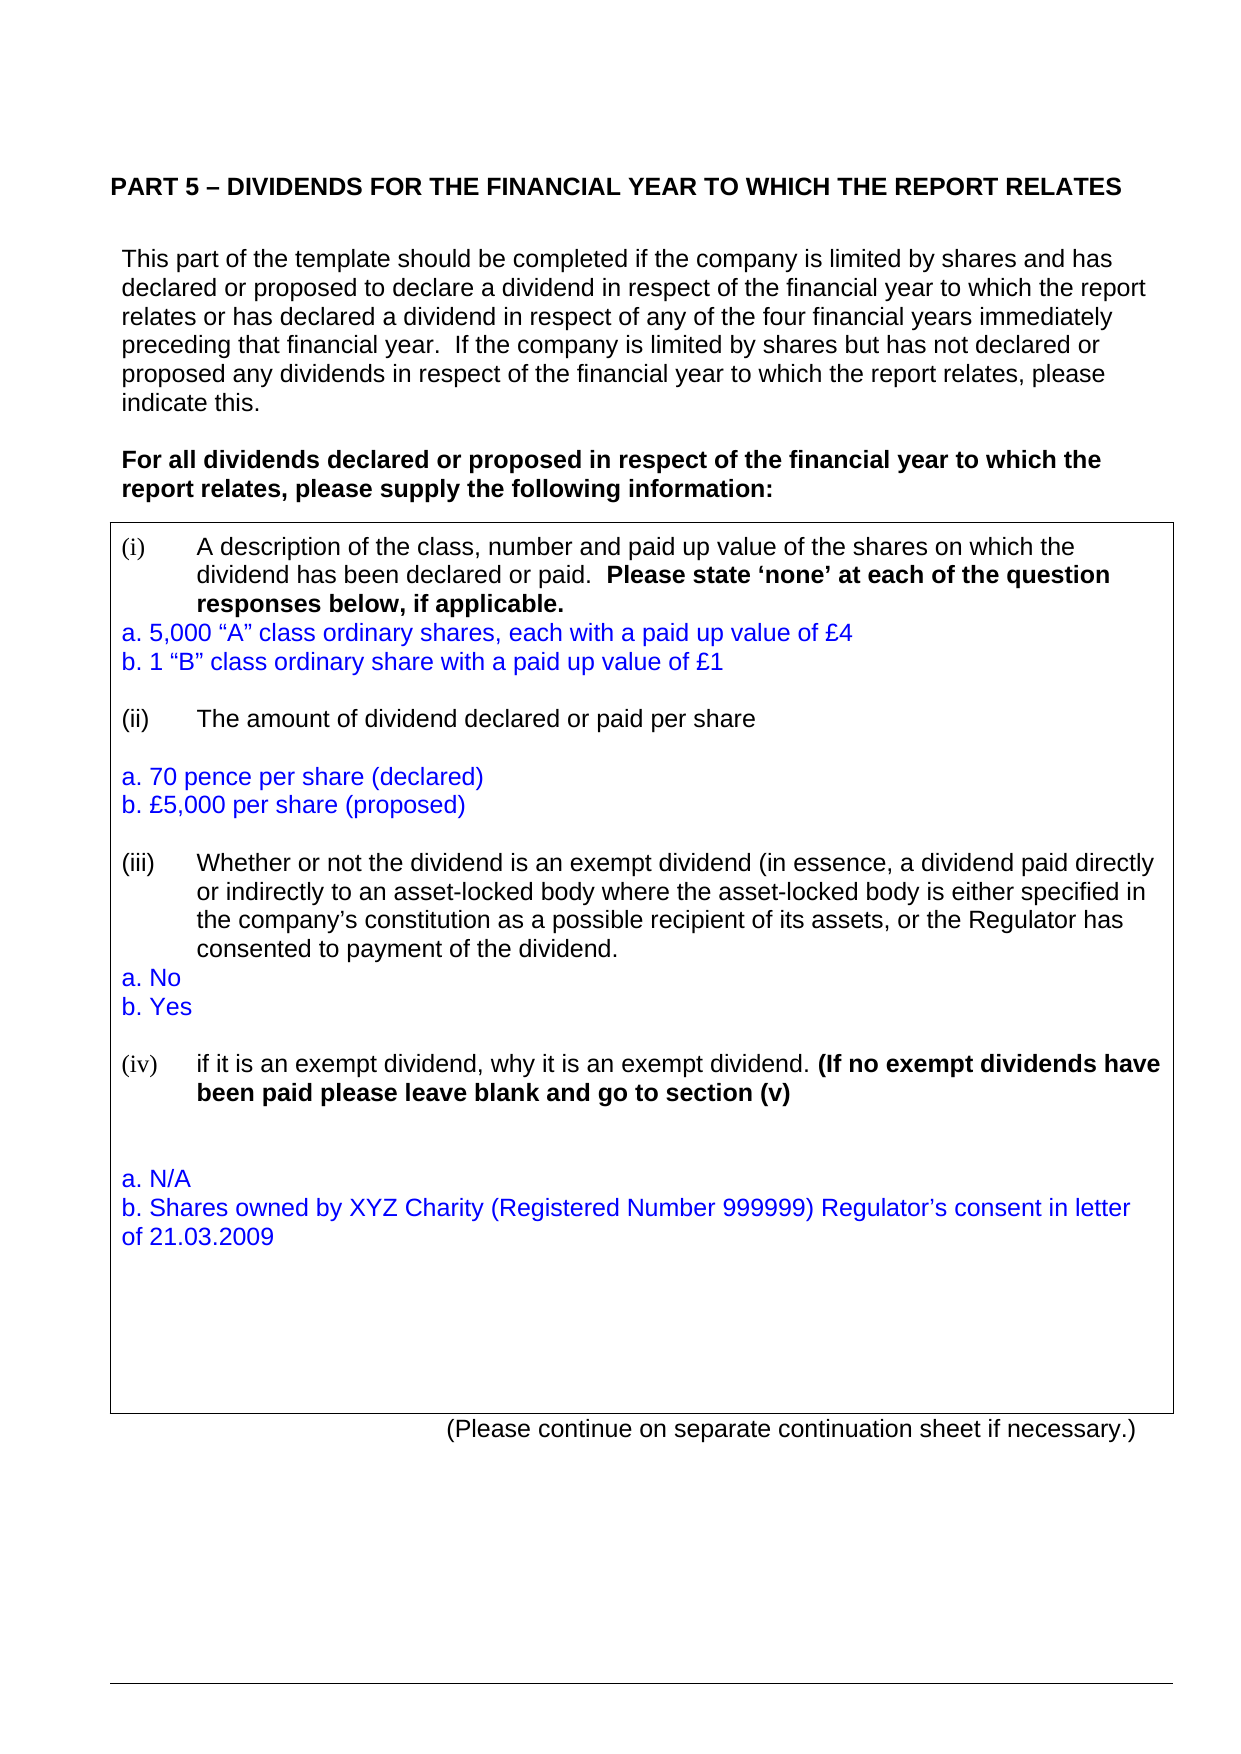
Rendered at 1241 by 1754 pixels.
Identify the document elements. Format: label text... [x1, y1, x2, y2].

text (Please continue on separate continuation sheet if necessary.) [187, 1414, 1137, 1443]
table_header [110, 1462, 1173, 1682]
table_cell A description of the class, number and paid up value of the shares on which the dividend has been declared or paid. Please state ‘none’ at each of the question responses below, if applicable. a. 5,000 “A” class ordinary shares, each with a paid up value of £4 b. 1 “B” class ordinary share with a paid up value of £1 The amount of dividend declared or paid per share a. 70 pence per share (declared) b. £5,000 per share (proposed) Whether or not the dividend is an exempt dividend (in essence, a dividend paid directly or indirectly to an asset-locked body where the asset-locked body is either specified in the company’s constitution as a possible recipient of its assets, or the Regulator has consented to payment of the dividend. a. No b. Yes if it is an exempt dividend, why it is an exempt dividend. (If no exempt dividends have been paid please leave blank and go to section (v) a. N/A b. Shares owned by XYZ Charity (Registered Number 999999) Regulator’s consent in letter of 21.03.2009 [111, 523, 1173, 1413]
table_header PART 5 – DIVIDENDS FOR THE FINANCIAL YEAR TO WHICH THE REPORT RELATES This part of the template should be completed if the company is limited by shares and has declared or proposed to declare a dividend in respect of the financial year to which the report relates or has declared a dividend in respect of any of the four financial years immediately preceding that financial year. If the company is limited by shares but has not declared or proposed any dividends in respect of the financial year to which the report relates, please indicate this. For all dividends declared or proposed in respect of the financial year to which the report relates, please supply the following information: [110, 173, 1173, 522]
